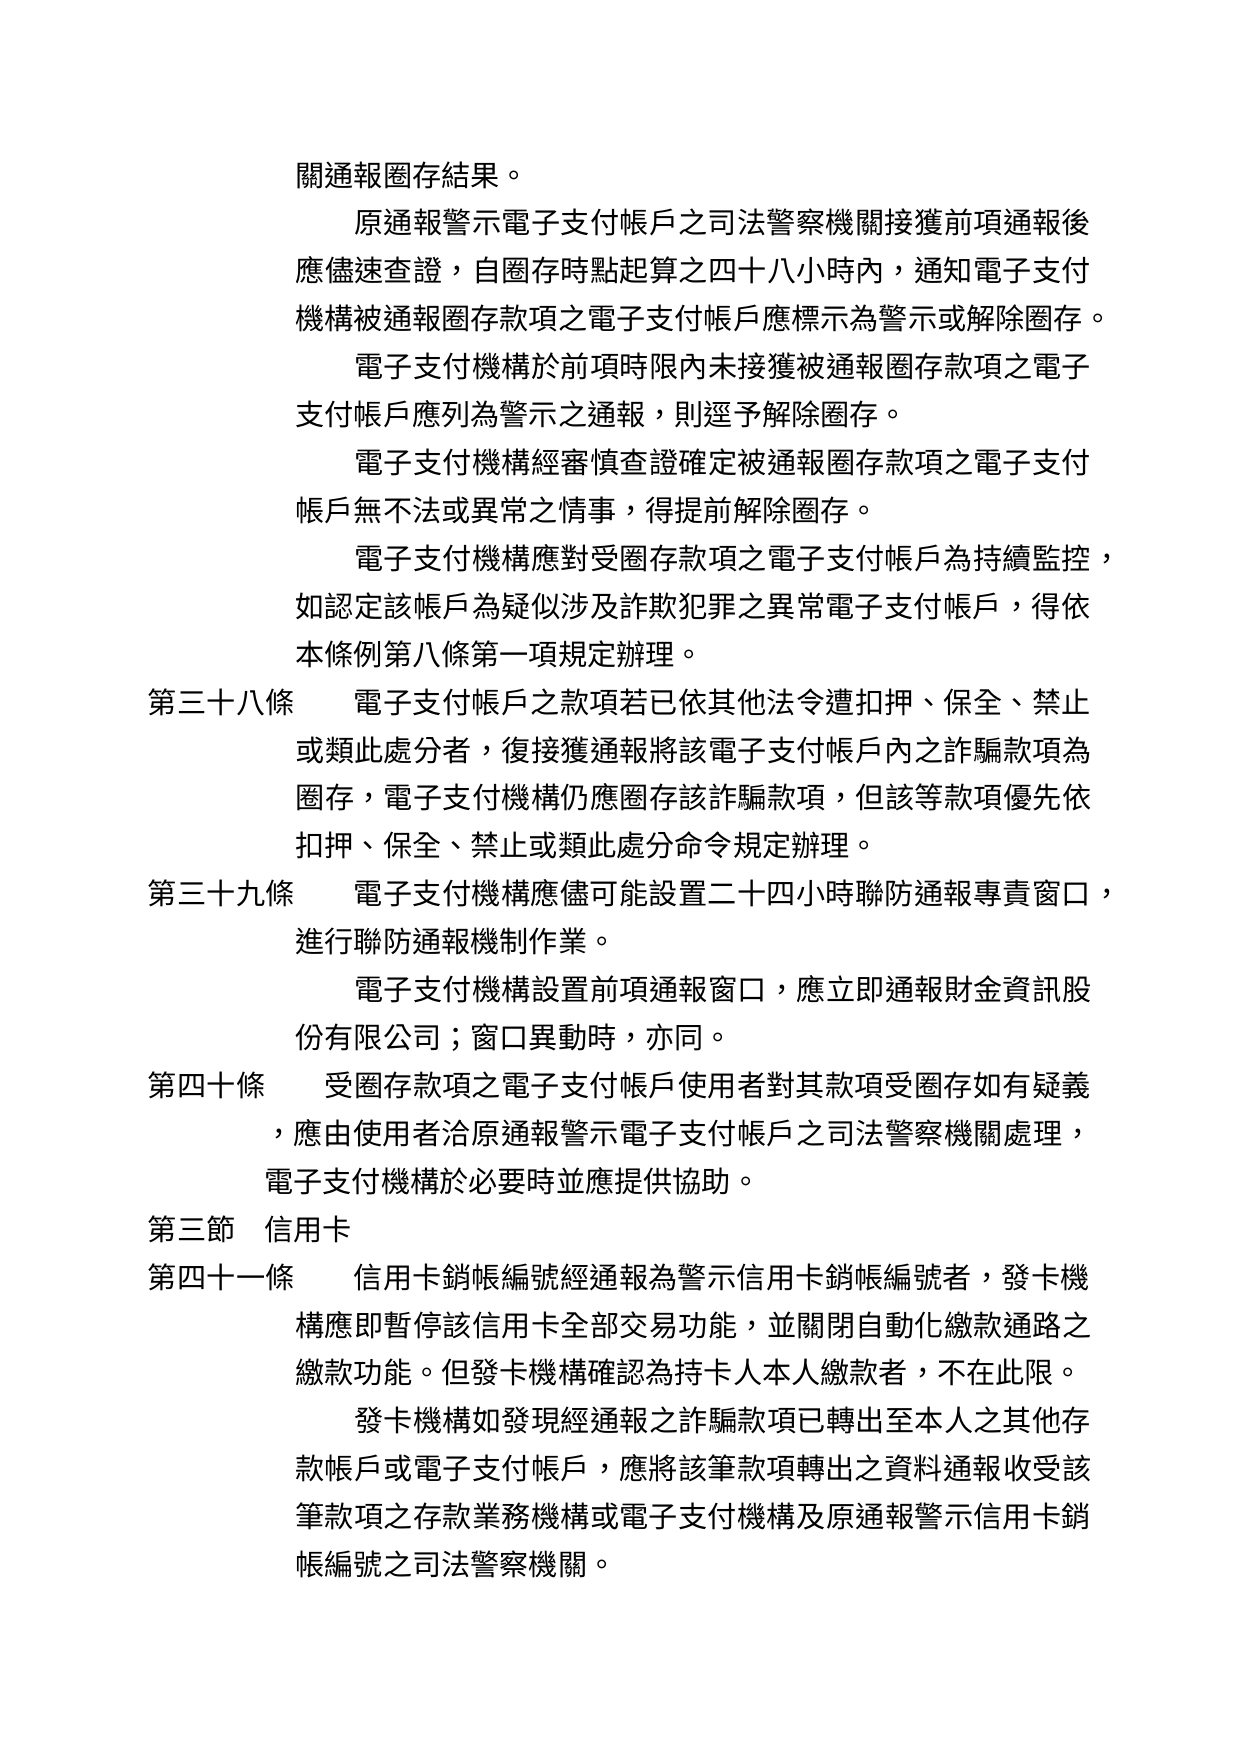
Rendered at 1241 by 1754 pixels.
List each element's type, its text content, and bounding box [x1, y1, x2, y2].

text 電子支付機構經審慎查證確定被通報圈存款項之電子支付帳戶無不法或異常之情事，得提前解除圈存。 [295, 435, 1092, 531]
text 電子支付機構設置前項通報窗口，應立即通報財金資訊股份有限公司；窗口異動時，亦同。 [295, 962, 1092, 1058]
text 第四十條 受圈存款項之電子支付帳戶使用者對其款項受圈存如有疑義，應由使用者洽原通報警示電子支付帳戶之司法警察機關處理，電子支付機構於必要時並應提供協助。 [148, 1058, 1092, 1202]
text 原通報警示電子支付帳戶之司法警察機關接獲前項通報後應儘速查證，自圈存時點起算之四十八小時內，通知電子支付機構被通報圈存款項之電子支付帳戶應標示為警示或解除圈存。 [295, 196, 1092, 339]
text 關通報圈存結果。 [295, 148, 1092, 196]
text 發卡機構如發現經通報之詐騙款項已轉出至本人之其他存款帳戶或電子支付帳戶，應將該筆款項轉出之資料通報收受該筆款項之存款業務機構或電子支付機構及原通報警示信用卡銷帳編號之司法警察機關。 [295, 1393, 1092, 1585]
text 電子支付機構應對受圈存款項之電子支付帳戶為持續監控，如認定該帳戶為疑似涉及詐欺犯罪之異常電子支付帳戶，得依本條例第八條第一項規定辦理。 [295, 531, 1092, 675]
text 第三節 信用卡 [148, 1202, 1092, 1250]
text 第四十一條 信用卡銷帳編號經通報為警示信用卡銷帳編號者，發卡機構應即暫停該信用卡全部交易功能，並關閉自動化繳款通路之繳款功能。但發卡機構確認為持卡人本人繳款者，不在此限。 [148, 1250, 1092, 1393]
text 第三十九條 電子支付機構應儘可能設置二十四小時聯防通報專責窗口，進行聯防通報機制作業。 [148, 866, 1092, 962]
text 第三十八條 電子支付帳戶之款項若已依其他法令遭扣押、保全、禁止或類此處分者，復接獲通報將該電子支付帳戶內之詐騙款項為圈存，電子支付機構仍應圈存該詐騙款項，但該等款項優先依扣押、保全、禁止或類此處分命令規定辦理。 [148, 675, 1092, 866]
text 電子支付機構於前項時限內未接獲被通報圈存款項之電子支付帳戶應列為警示之通報，則逕予解除圈存。 [295, 339, 1092, 435]
